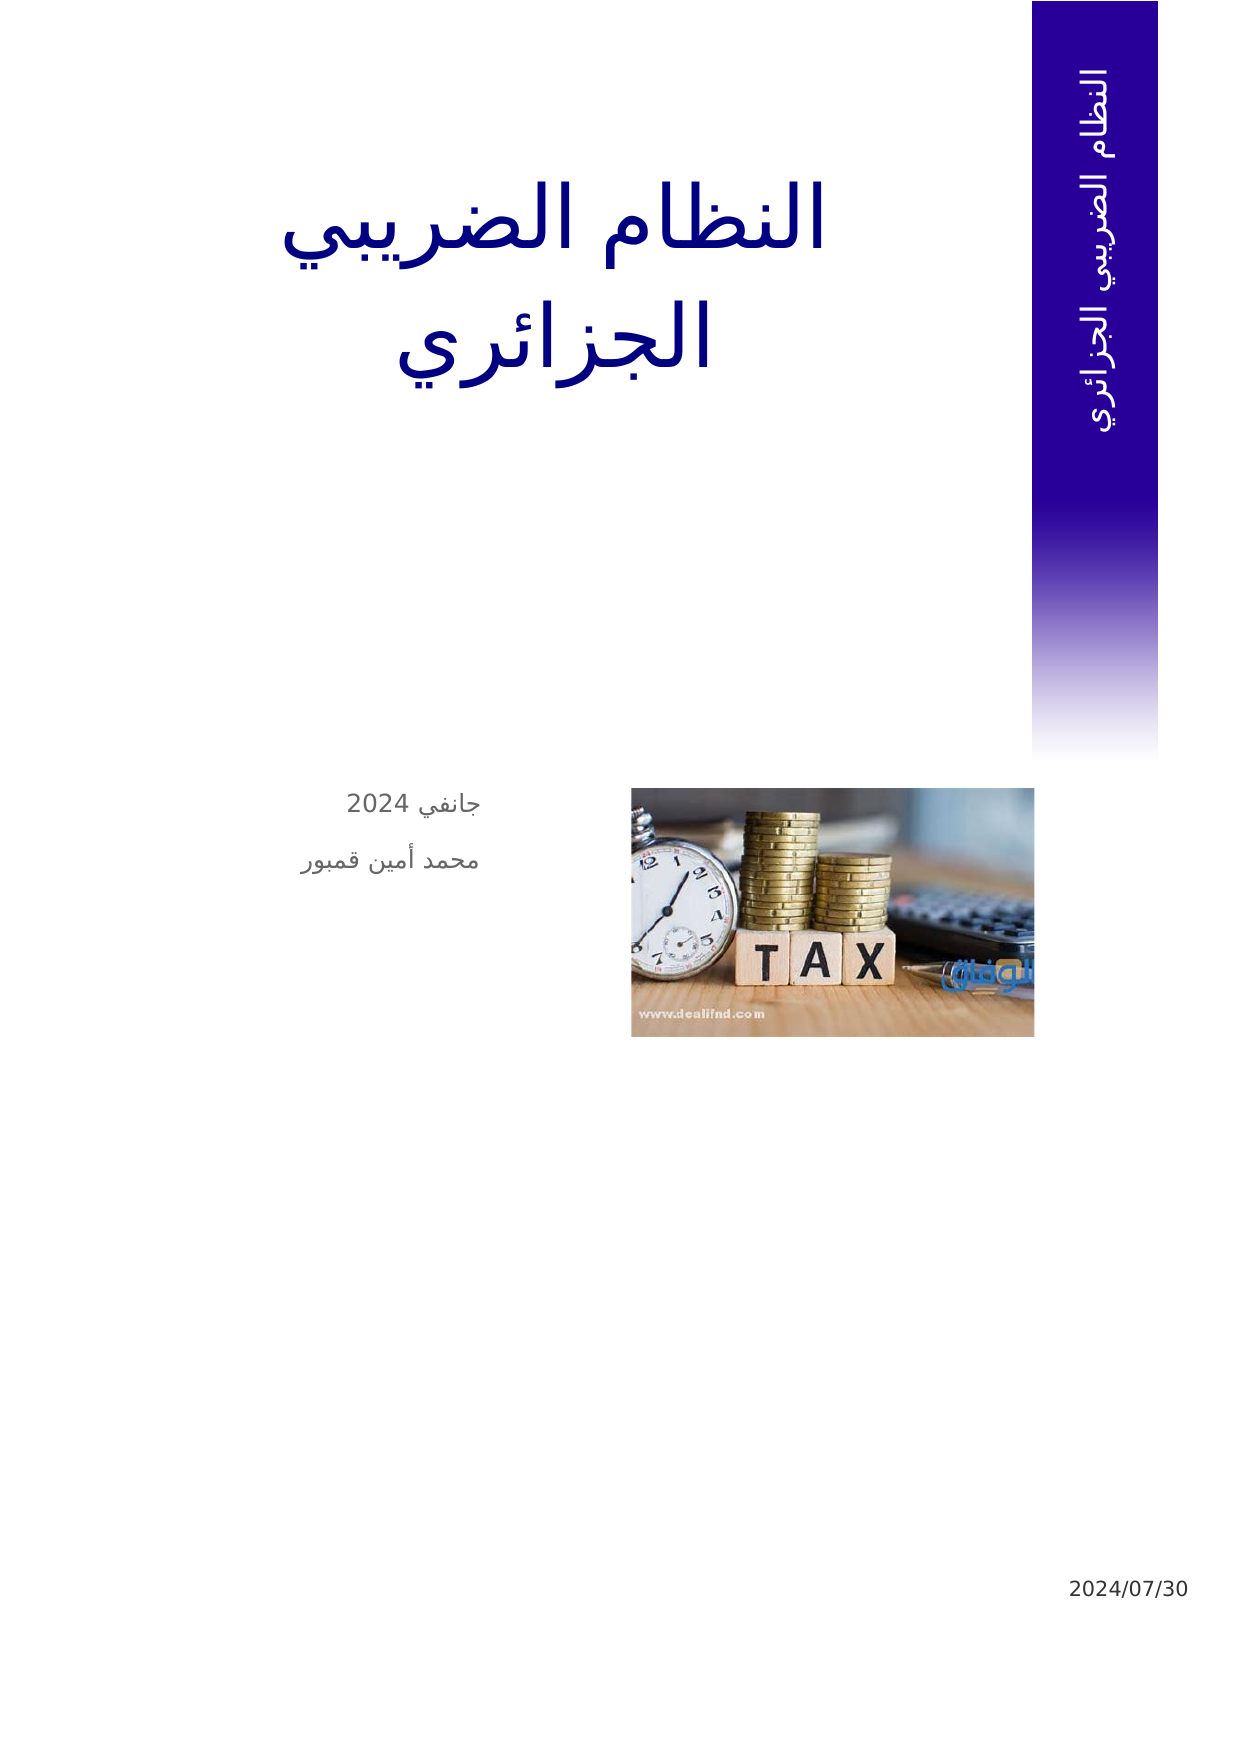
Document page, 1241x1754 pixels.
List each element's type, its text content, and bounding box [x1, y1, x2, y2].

text 2024/07/30 [893, 1577, 1189, 1601]
picture [1032, 1, 1158, 760]
text جانفي 2024 [186, 789, 481, 819]
text النظام الضريبي الجزائري [1046, 68, 1143, 435]
text محمد أمين قمبور [184, 846, 479, 875]
picture [631, 788, 1035, 1037]
title النظام الضريبي الجزائري [117, 155, 992, 393]
